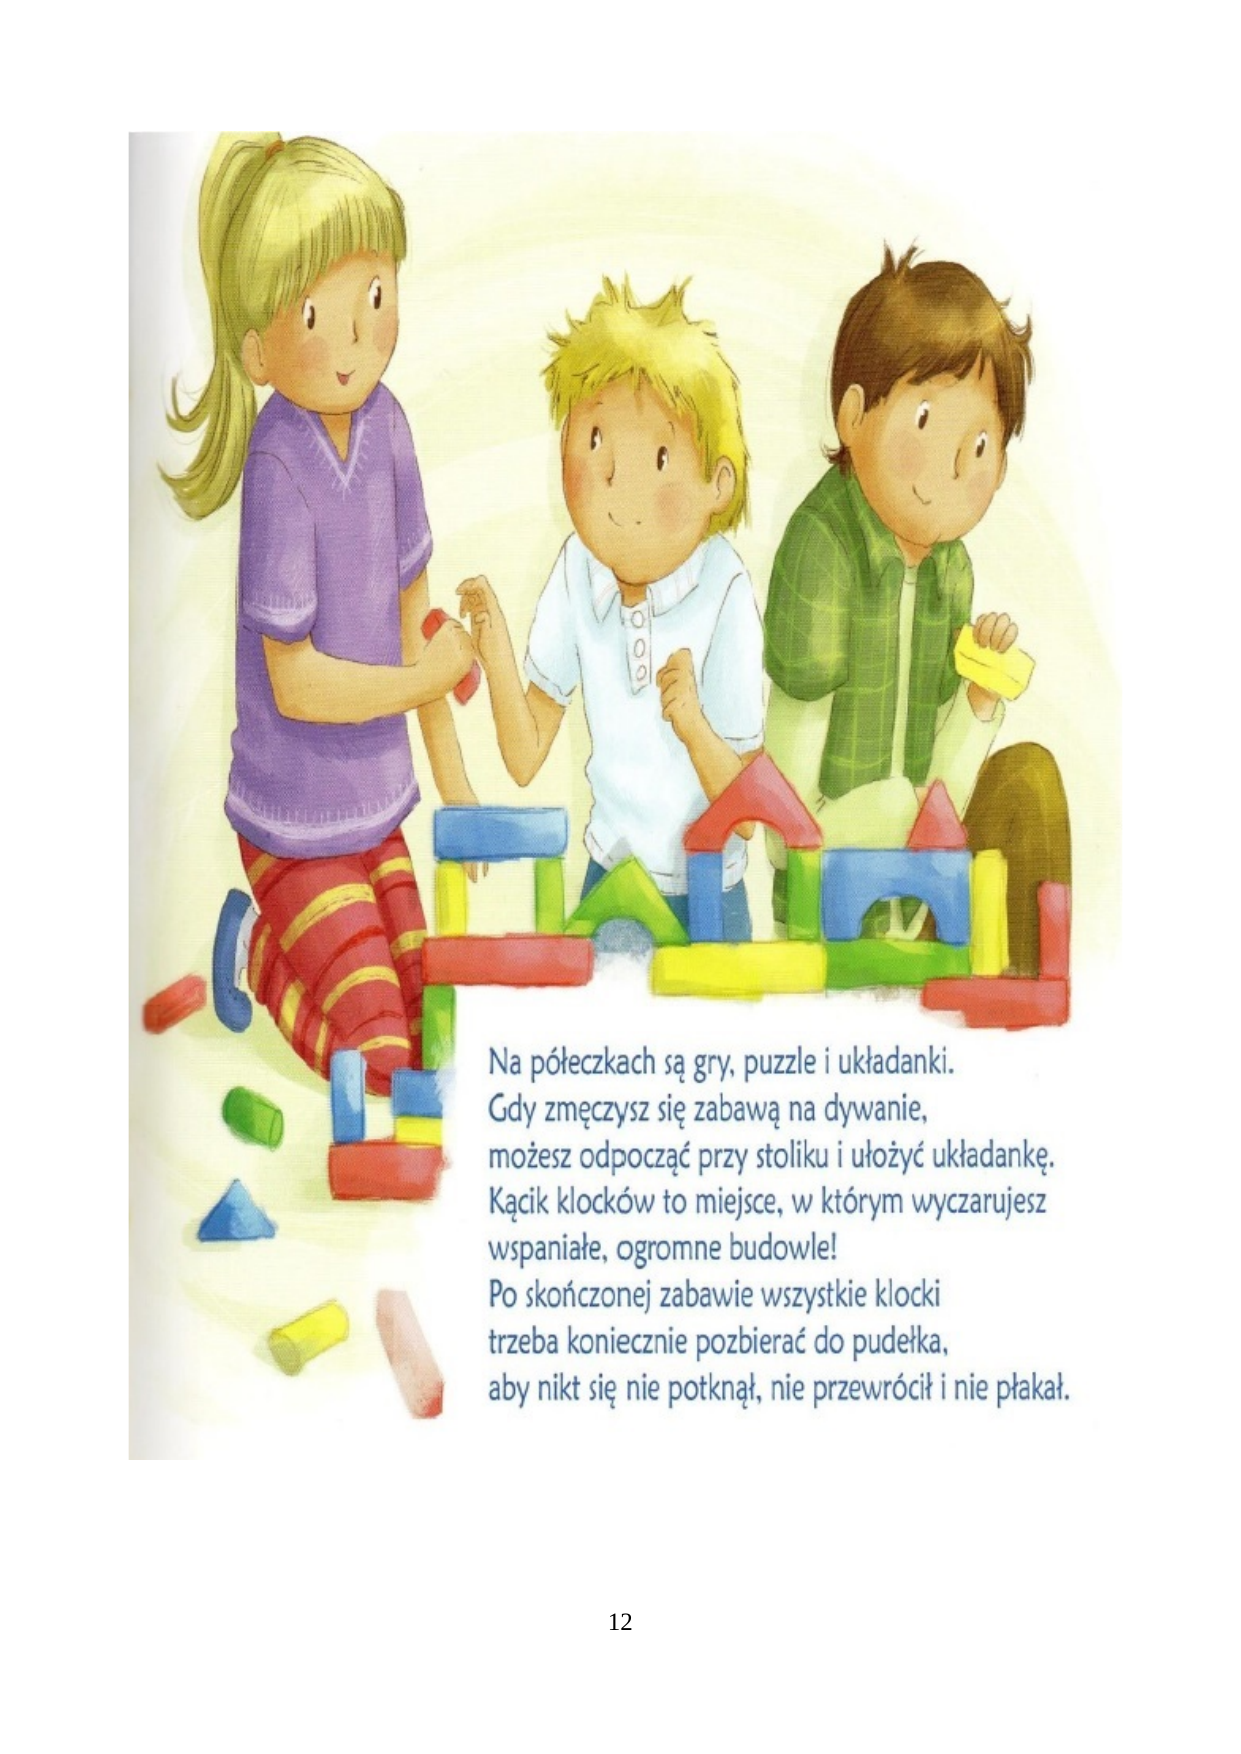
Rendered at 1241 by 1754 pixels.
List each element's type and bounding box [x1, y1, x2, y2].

picture [128, 131, 1123, 1460]
